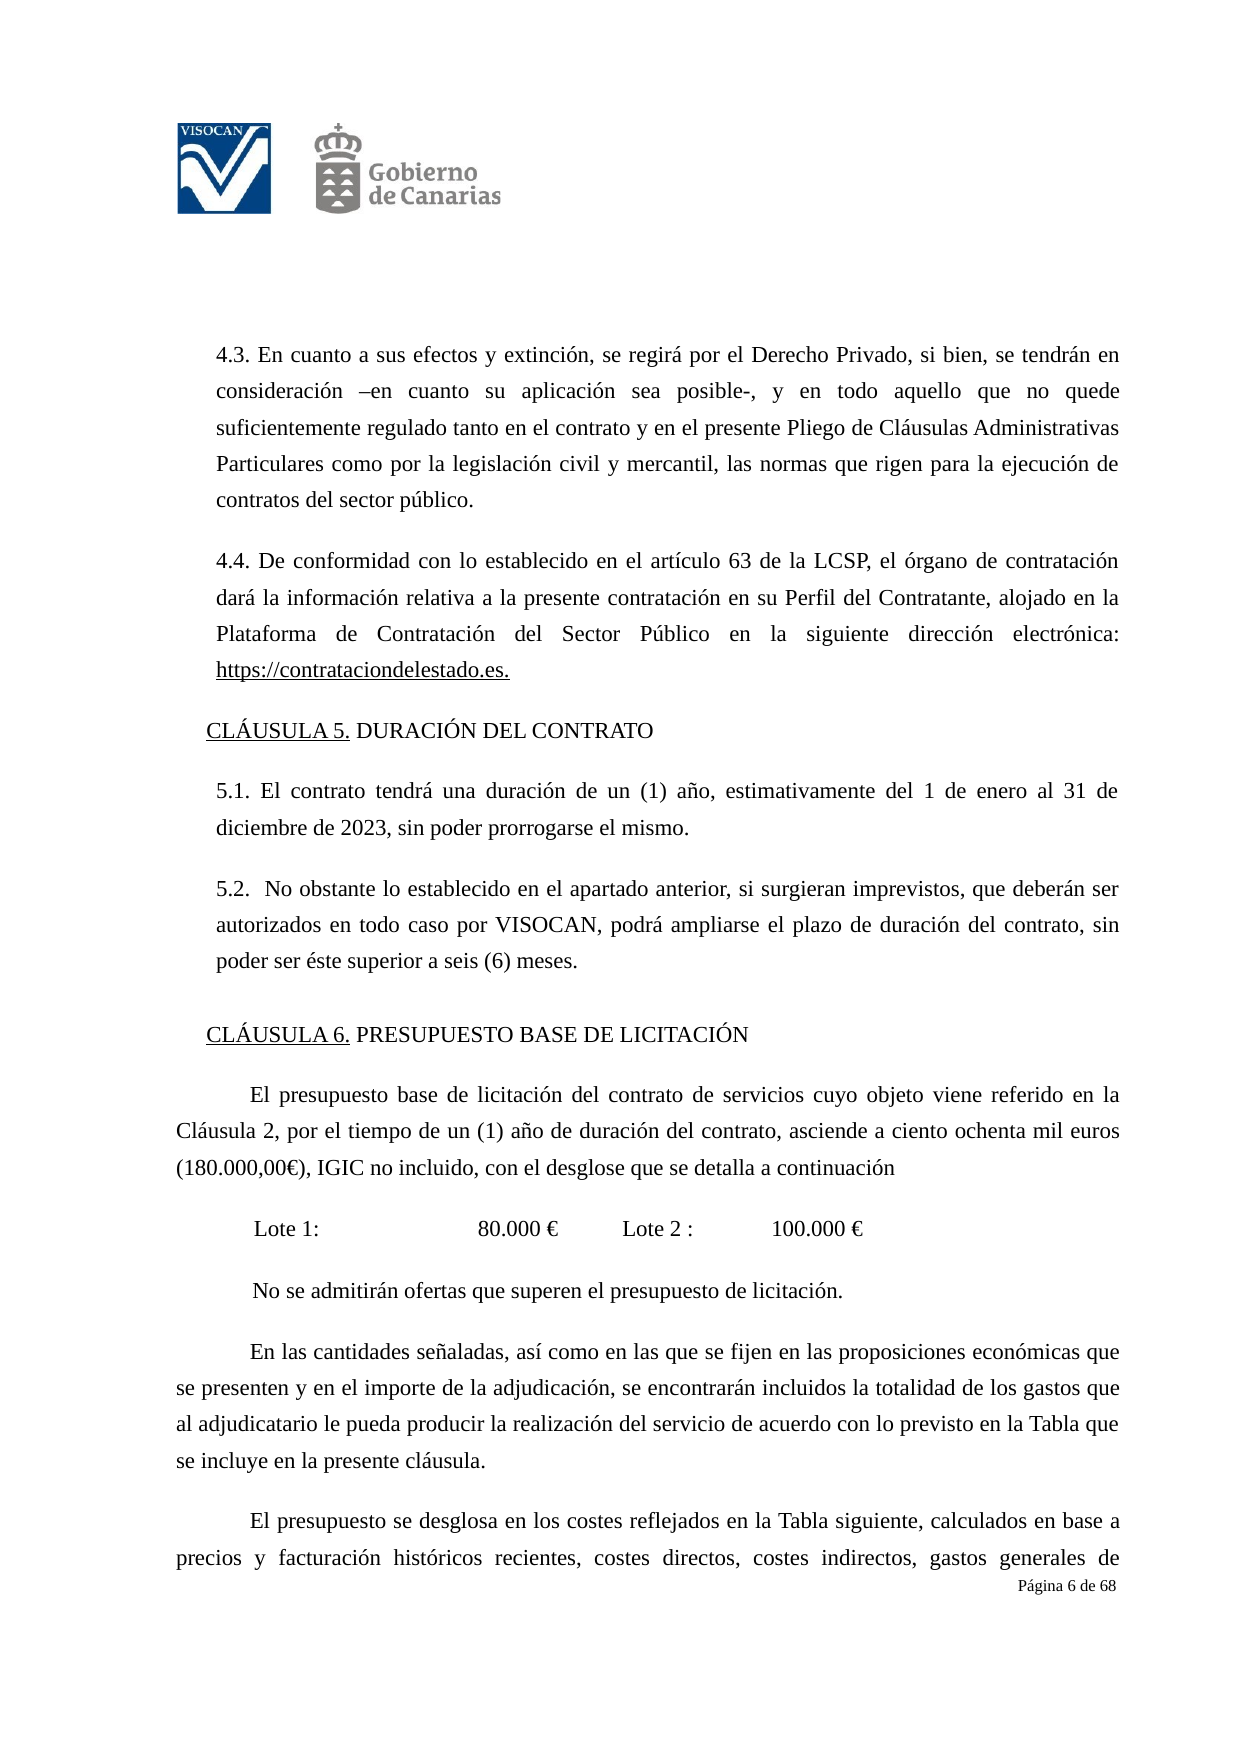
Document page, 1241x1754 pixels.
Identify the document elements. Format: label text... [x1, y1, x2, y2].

text 5.1. El contrato tendrá una duración de un (1) año, estimativamente del 1 de enero al 31 de diciembre de 2023, sin poder prorrogarse el mismo. [216, 777, 1121, 840]
text No se admitirán ofertas que superen el presupuesto de licitación. [252, 1277, 1121, 1303]
text 4.4. De conformidad con lo establecido en el artículo 63 de la LCSP, el órgano de contratación dará la información relativa a la presente contratación en su Perfil del Contratante, alojado en la Plataforma de Contratación del Sector Público en la siguiente dirección electrónica: https://contrataciondelestado.es. [216, 547, 1121, 683]
text El presupuesto base de licitación del contrato de servicios cuyo objeto viene referido en la Cláusula 2, por el tiempo de un (1) año de duración del contrato, asciende a ciento ochenta mil euros (180.000,00€), IGIC no incluido, con el desglose que se detalla a continuación [176, 1081, 1121, 1180]
text En las cantidades señaladas, así como en las que se fijen en las proposiciones económicas que se presenten y en el importe de la adjudicación, se encontrarán incluidos la totalidad de los gastos que al adjudicatario le pueda producir la realización del servicio de acuerdo con lo previsto en la Tabla que se incluye en la presente cláusula. [176, 1338, 1121, 1473]
subtitle CLÁUSULA 5. DURACIÓN DEL CONTRATO [206, 717, 1123, 743]
subtitle CLÁUSULA 6. PRESUPUESTO BASE DE LICITACIÓN [206, 1021, 1123, 1047]
text 4.3. En cuanto a sus efectos y extinción, se regirá por el Derecho Privado, si bien, se tendrán en consideración –en cuanto su aplicación sea posible-, y en todo aquello que no quede suficientemente regulado tanto en el contrato y en el presente Pliego de Cláusulas Administrativas Particulares como por la legislación civil y mercantil, las normas que rigen para la ejecución de contratos del sector público. [216, 341, 1121, 513]
text Lote 1: 80.000 € Lote 2 : 100.000 € [162, 1214, 1123, 1242]
text El presupuesto se desglosa en los costes reflejados en la Tabla siguiente, calculados en base a precios y facturación históricos recientes, costes directos, costes indirectos, gastos generales de [176, 1508, 1121, 1570]
text 5.2. No obstante lo establecido en el apartado anterior, si surgieran imprevistos, que deberán ser autorizados en todo caso por VISOCAN, podrá ampliarse el plazo de duración del contrato, sin poder ser éste superior a seis (6) meses. [216, 874, 1121, 974]
